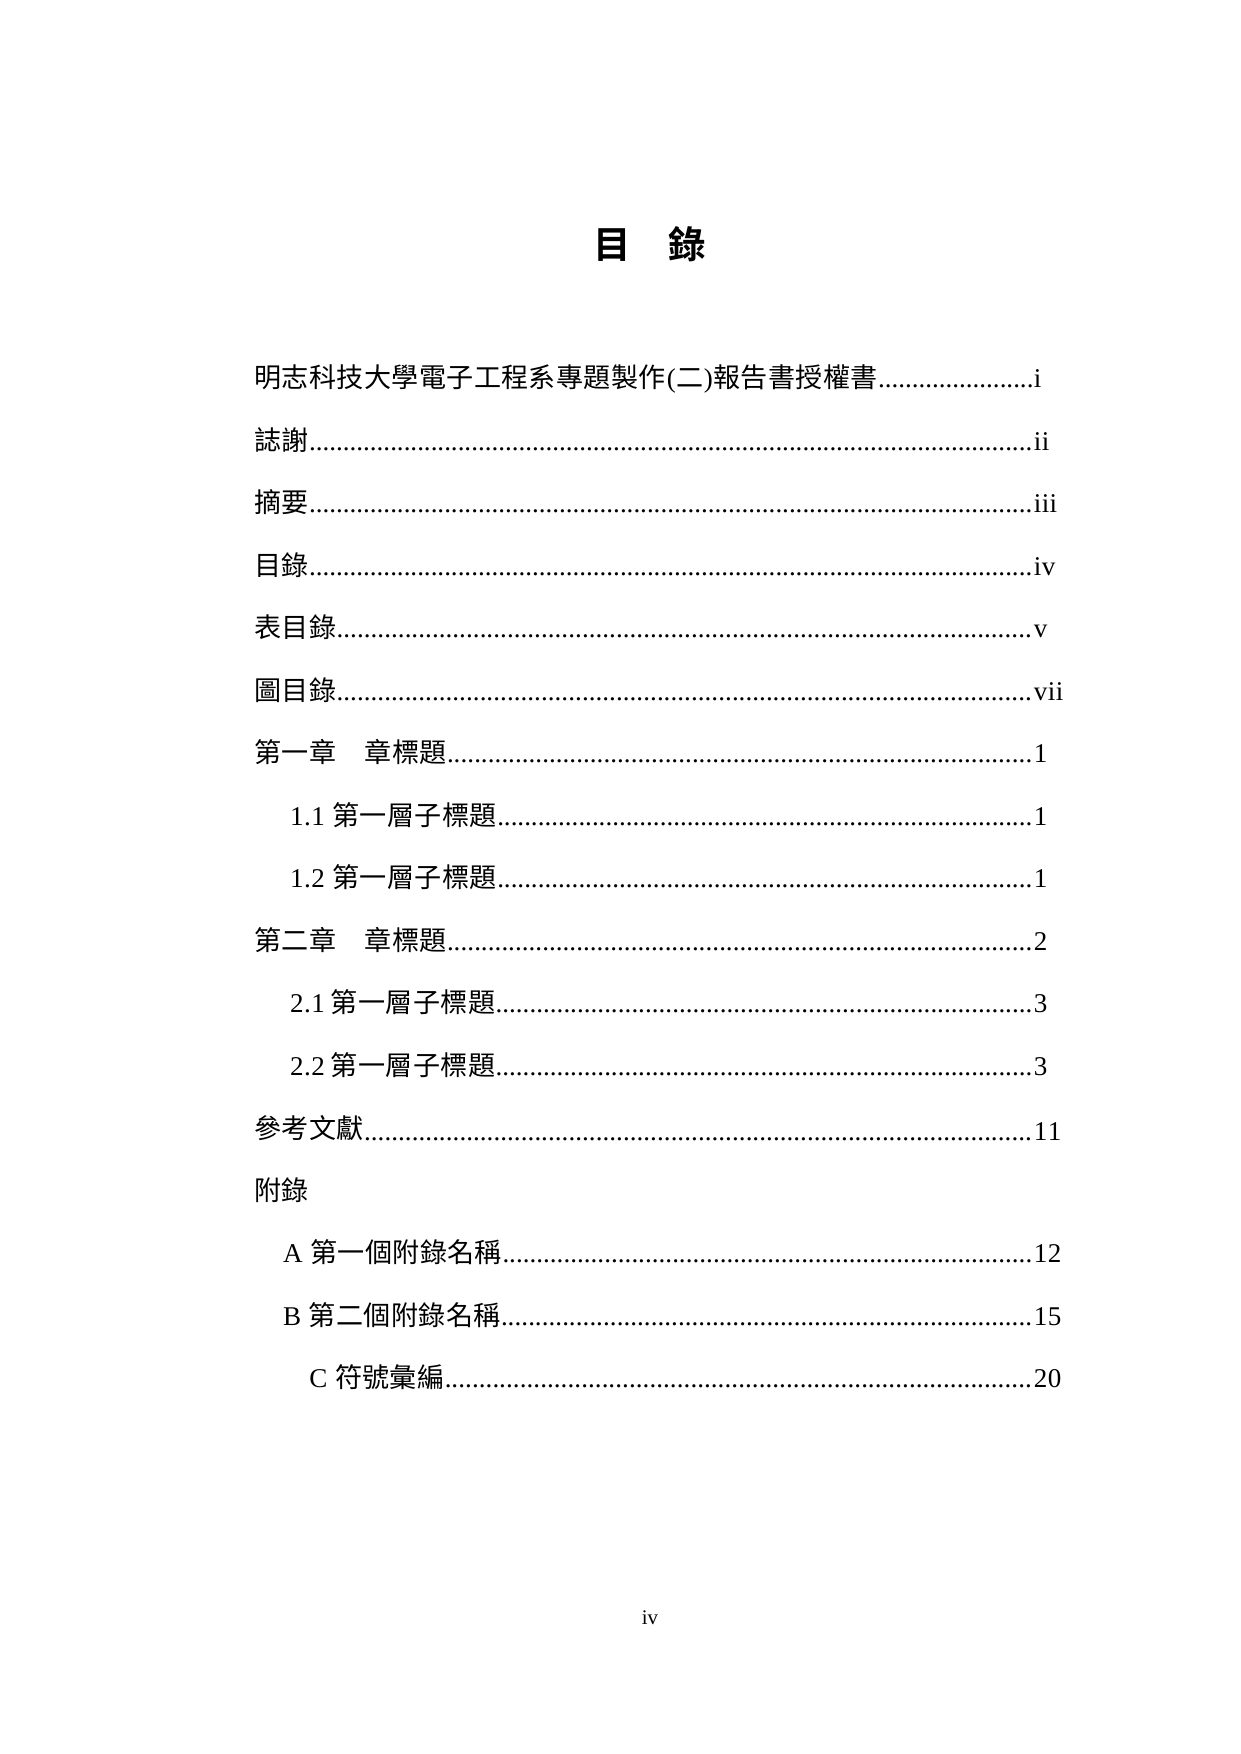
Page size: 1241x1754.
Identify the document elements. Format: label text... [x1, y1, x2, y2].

text 明志科技大學電子工程系專題製作(二)報告書授權書 i [207, 334, 1092, 396]
text 參考文獻 11 [207, 1084, 1092, 1146]
text 第一章 章標題 1 [207, 709, 1092, 771]
text 圖目錄 vii [207, 646, 1092, 709]
text 表目錄 v [207, 584, 1092, 646]
text 誌謝 ii [207, 396, 1092, 459]
text 2.2第一層子標題 3 [207, 1021, 1092, 1084]
text 第二章 章標題 2 [207, 896, 1092, 959]
text 1.2 第一層子標題 1 [207, 834, 1092, 896]
text B 第二個附錄名稱 15 [207, 1271, 1092, 1334]
text 摘要 iii [207, 459, 1092, 521]
text 1.1 第一層子標題 1 [207, 771, 1092, 834]
text 附錄 [207, 1146, 1092, 1209]
text A 第一個附錄名稱 12 [207, 1209, 1092, 1271]
text C 符號彙編 20 [207, 1334, 1092, 1396]
text 2.1第一層子標題 3 [207, 959, 1092, 1021]
text 目 錄 [207, 215, 1092, 269]
text 目錄 iv [207, 521, 1092, 584]
